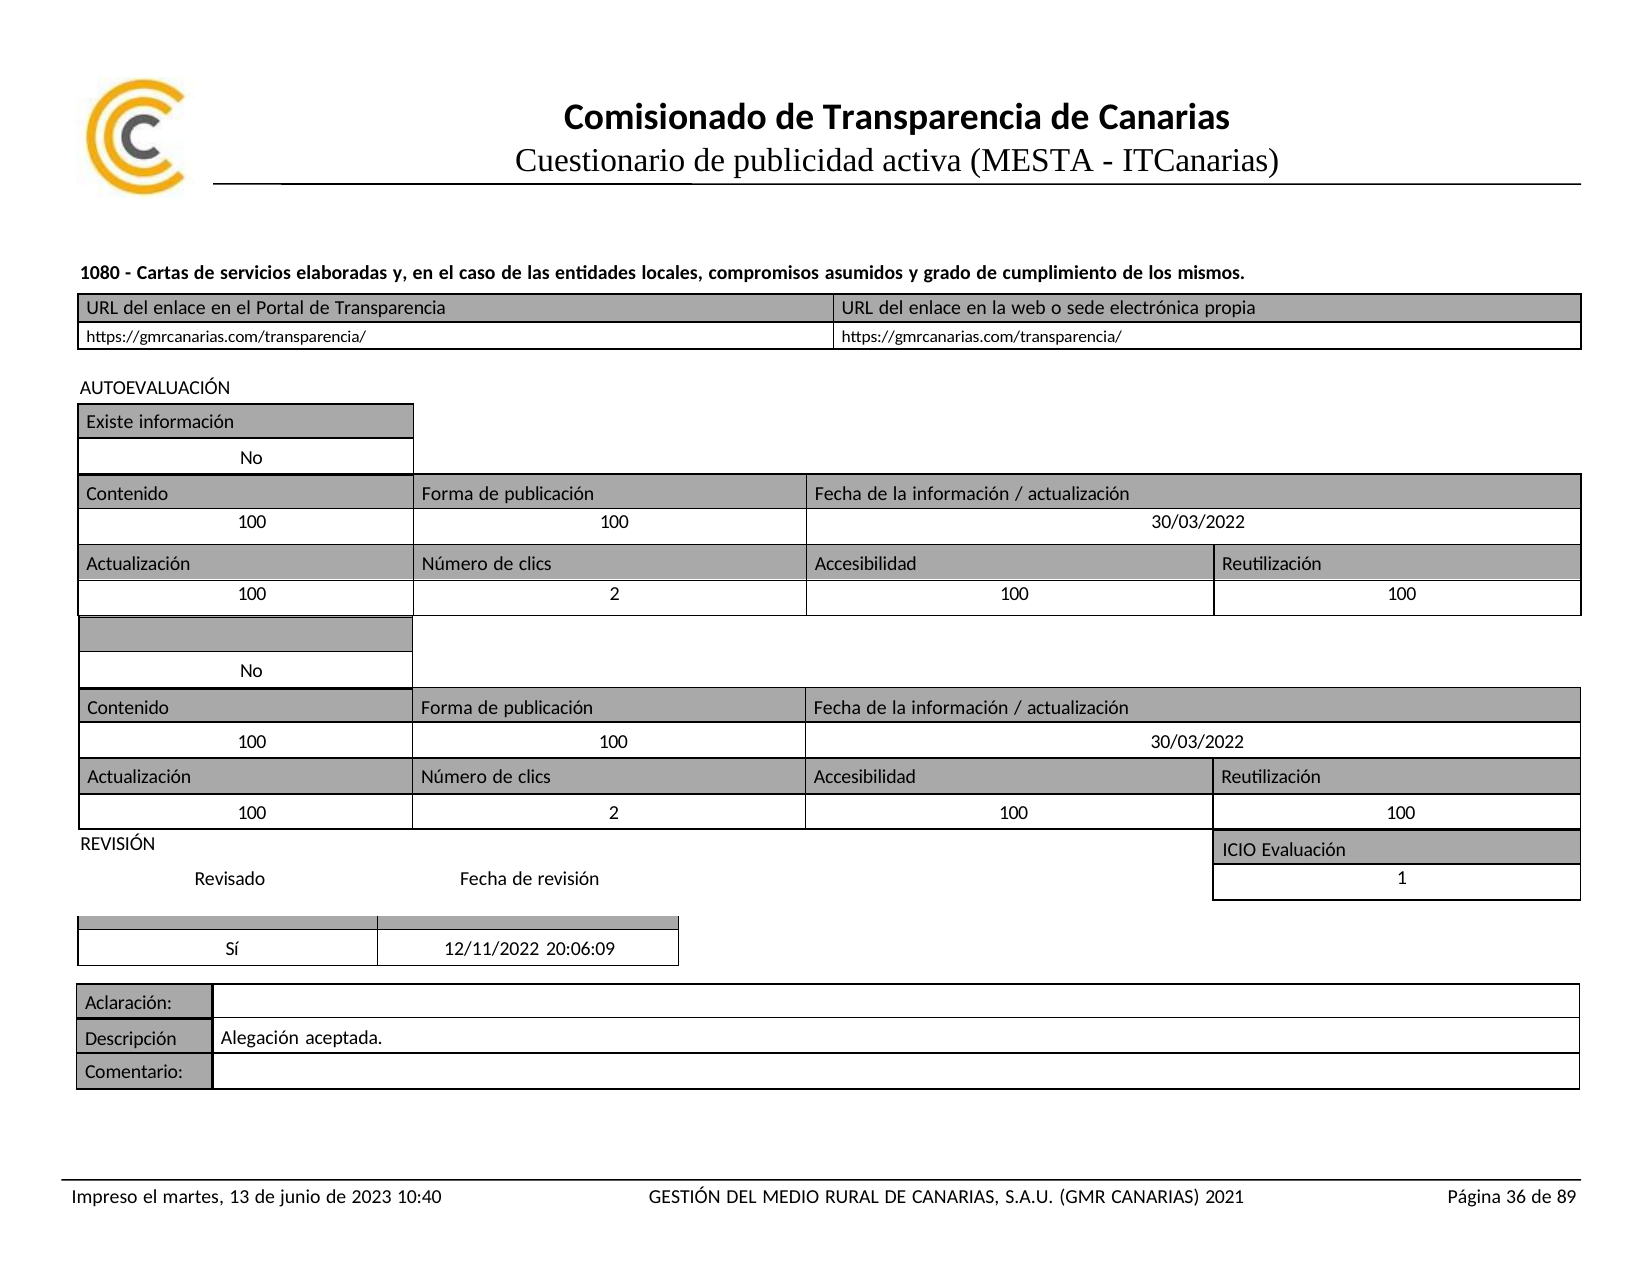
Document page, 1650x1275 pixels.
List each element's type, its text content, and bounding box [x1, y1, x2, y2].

table_cell 30/03/2022 [807, 509, 1580, 543]
table_cell Reutilización [1214, 759, 1580, 793]
table_cell Reutilización [1215, 545, 1580, 579]
table_cell Sí [79, 930, 377, 964]
table_cell Accesibilidad [806, 759, 1212, 793]
text AUTOEVALUACIÓN [79, 375, 1592, 399]
table_header [414, 403, 1581, 473]
table_cell Contenido [80, 690, 412, 721]
text 1080 - Cartas de servicios elaboradas y, en el caso de las entidades locales, compromisos asumidos y grado de cumplimiento de los mismos. [79, 261, 1592, 285]
table_cell Número de clics [413, 759, 805, 793]
table_header Existe información [79, 405, 413, 437]
table_cell Descripción [77, 1020, 211, 1052]
table_cell ICIO Evaluación [1214, 831, 1580, 863]
table_cell No [80, 652, 412, 687]
table_cell 100 [80, 723, 412, 757]
table_cell 100 [1215, 581, 1580, 614]
table_cell [214, 1054, 1579, 1088]
table_header [413, 616, 1580, 687]
table_header [214, 985, 1579, 1017]
table_cell Fecha de la información / actualización [806, 688, 1580, 721]
table_header [80, 618, 412, 651]
table_cell 2 [413, 795, 805, 828]
table_cell Accesibilidad [807, 545, 1213, 579]
table_cell 100 [79, 509, 413, 543]
table_cell Actualización [80, 759, 412, 793]
table_cell 100 [414, 509, 806, 543]
table_cell Fecha de la información / actualización [807, 475, 1580, 508]
table_cell 100 [806, 795, 1212, 828]
table_cell Alegación aceptada. [214, 1018, 1579, 1052]
table_header [79, 916, 377, 929]
table_cell 1 [1214, 865, 1580, 899]
table_cell 100 [79, 581, 413, 614]
table_cell REVISIÓN Revisado Fecha de revisión [79, 830, 1212, 899]
table_cell Número de clics [414, 545, 806, 579]
table_cell https://gmrcanarias.com/transparencia/ [834, 323, 1580, 348]
table_cell Forma de publicación [414, 475, 806, 508]
table_cell No [79, 439, 413, 473]
table_cell 12/11/2022 20:06:09 [378, 930, 678, 964]
table_cell Actualización [79, 545, 413, 579]
table_cell 100 [413, 723, 805, 757]
table_header Aclaración: [77, 985, 211, 1017]
table_cell 100 [80, 795, 412, 828]
table_cell 100 [1214, 795, 1580, 828]
table_header URL del enlace en la web o sede electrónica propia [834, 295, 1580, 321]
table_cell 2 [414, 581, 806, 614]
table_cell Comentario: [77, 1054, 211, 1088]
table_header URL del enlace en el Portal de Transparencia [79, 295, 833, 321]
table_cell https://gmrcanarias.com/transparencia/ [79, 323, 833, 348]
table_cell Contenido [79, 476, 413, 508]
table_header [378, 916, 678, 929]
table_cell Forma de publicación [413, 688, 805, 721]
table_cell 30/03/2022 [806, 723, 1580, 757]
table_cell 100 [807, 581, 1213, 614]
